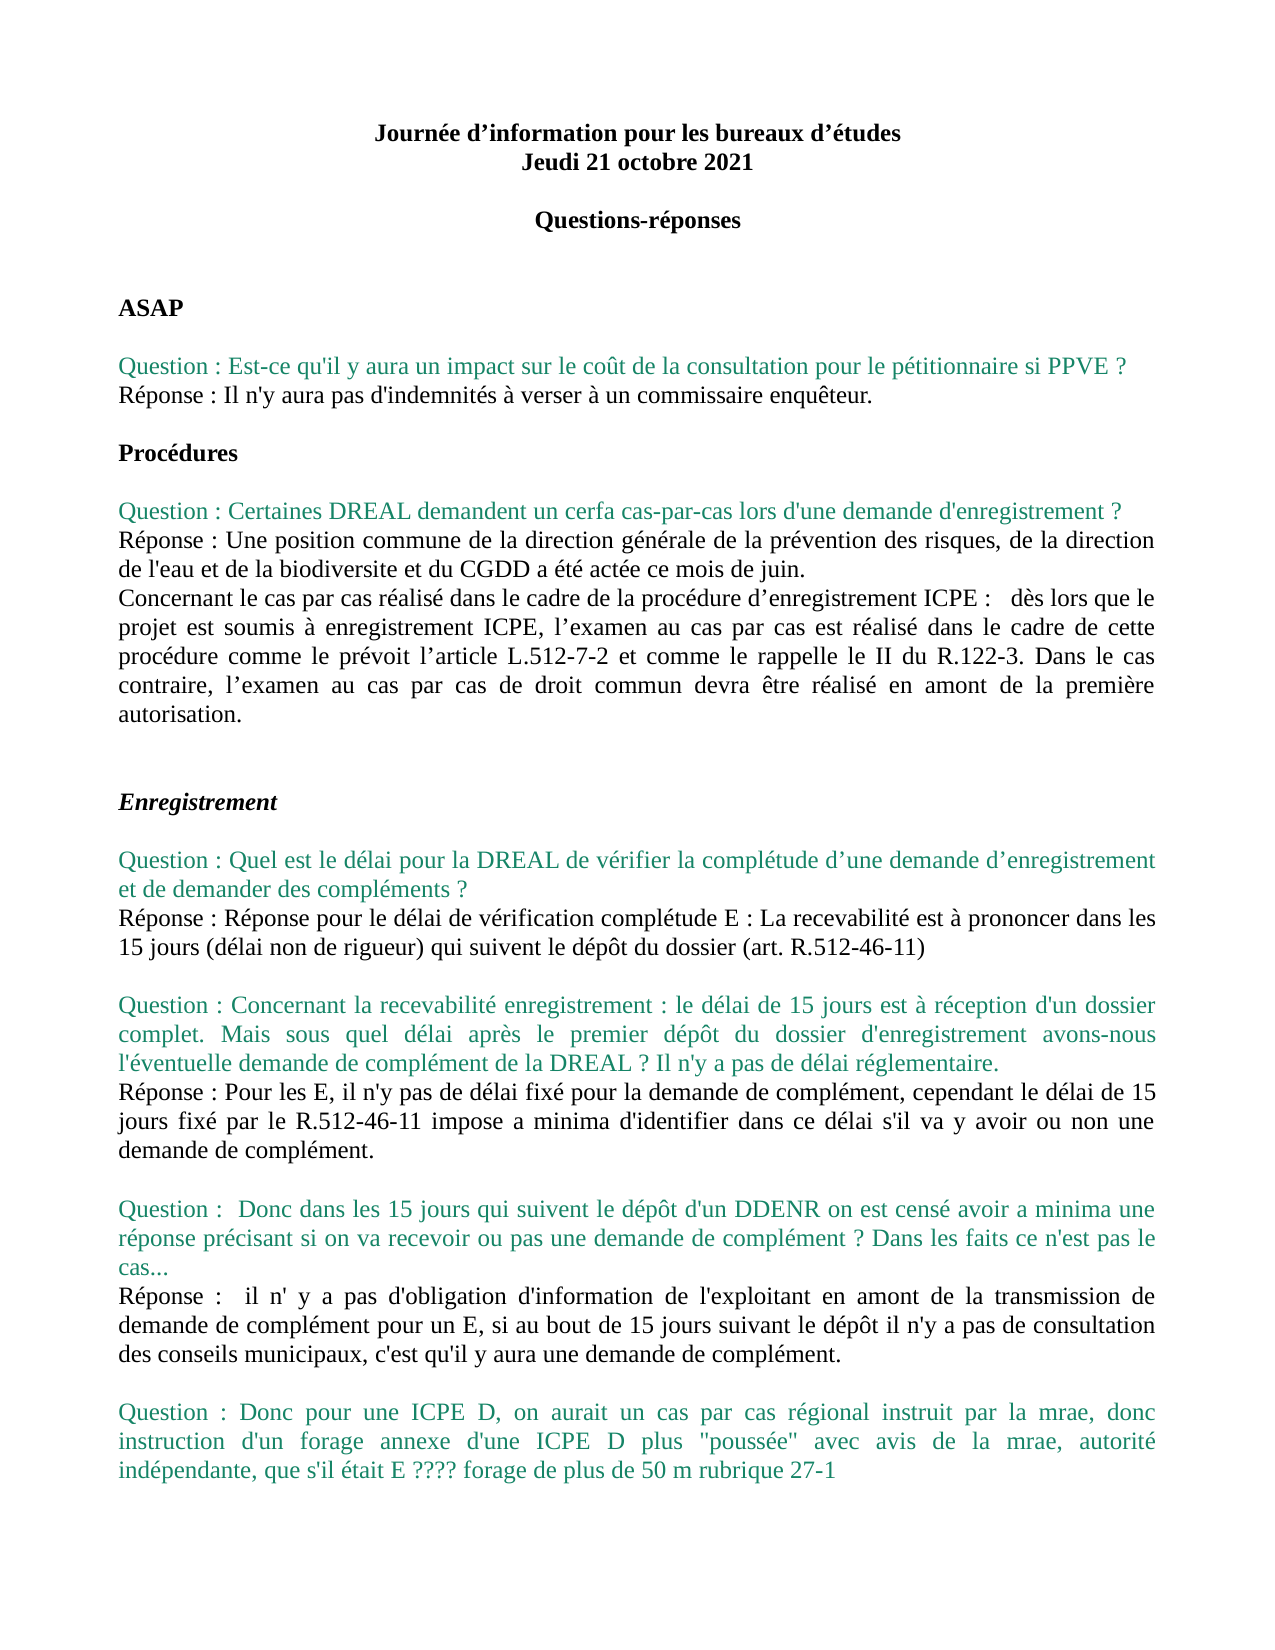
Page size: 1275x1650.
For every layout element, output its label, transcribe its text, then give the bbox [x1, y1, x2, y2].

text Question : Certaines DREAL demandent un cerfa cas-par-cas lors d'une demande d'enregistrement ? [118, 496, 1157, 525]
text Réponse : il n' y a pas d'obligation d'information de l'exploitant en amont de la transmission de demande de complément pour un E, si au bout de 15 jours suivant le dépôt il n'y a pas de consultation des conseils municipaux, c'est qu'il y aura une demande de complément. [118, 1281, 1157, 1368]
text Question : Donc pour une ICPE D, on aurait un cas par cas régional instruit par la mrae, donc instruction d'un forage annexe d'une ICPE D plus "poussée" avec avis de la mrae, autorité indépendante, que s'il était E ???? forage de plus de 50 m rubrique 27-1 [118, 1397, 1157, 1484]
text Réponse : Une position commune de la direction générale de la prévention des risques, de la direction de l'eau et de la biodiversite et du CGDD a été actée ce mois de juin. Concernant le cas par cas réalisé dans le cadre de la procédure d’enregistrement ICPE : dès lors que le projet est soumis à enregistrement ICPE, l’examen au cas par cas est réalisé dans le cadre de cette procédure comme le prévoit l’article L.512-7-2 et comme le rappelle le II du R.122-3. Dans le cas contraire, l’examen au cas par cas de droit commun devra être réalisé en amont de la première autorisation. [118, 525, 1157, 728]
text Enregistrement [118, 787, 1157, 816]
text ASAP [118, 292, 1157, 322]
text Procédures [118, 438, 1157, 467]
text Réponse : Il n'y aura pas d'indemnités à verser à un commissaire enquêteur. [118, 380, 1157, 409]
text Journée d’information pour les bureaux d’études [118, 118, 1157, 147]
text Question : Quel est le délai pour la DREAL de vérifier la complétude d’une demande d’enregistrement et de demander des compléments ? [118, 845, 1157, 903]
text Question : Concernant la recevabilité enregistrement : le délai de 15 jours est à réception d'un dossier complet. Mais sous quel délai après le premier dépôt du dossier d'enregistrement avons-nous l'éventuelle demande de complément de la DREAL ? Il n'y a pas de délai réglementaire. [118, 990, 1157, 1077]
text Réponse : Réponse pour le délai de vérification complétude E : La recevabilité est à prononcer dans les 15 jours (délai non de rigueur) qui suivent le dépôt du dossier (art. R.512-46-11) [118, 903, 1157, 961]
text Questions-réponses [118, 205, 1157, 234]
text Question : Donc dans les 15 jours qui suivent le dépôt d'un DDENR on est censé avoir a minima une réponse précisant si on va recevoir ou pas une demande de complément ? Dans les faits ce n'est pas le cas... [118, 1193, 1157, 1281]
text Jeudi 21 octobre 2021 [118, 147, 1157, 176]
text Question : Est-ce qu'il y aura un impact sur le coût de la consultation pour le pétitionnaire si PPVE ? [118, 351, 1157, 380]
text Réponse : Pour les E, il n'y pas de délai fixé pour la demande de complément, cependant le délai de 15 jours fixé par le R.512-46-11 impose a minima d'identifier dans ce délai s'il va y avoir ou non une demande de complément. [118, 1077, 1157, 1164]
